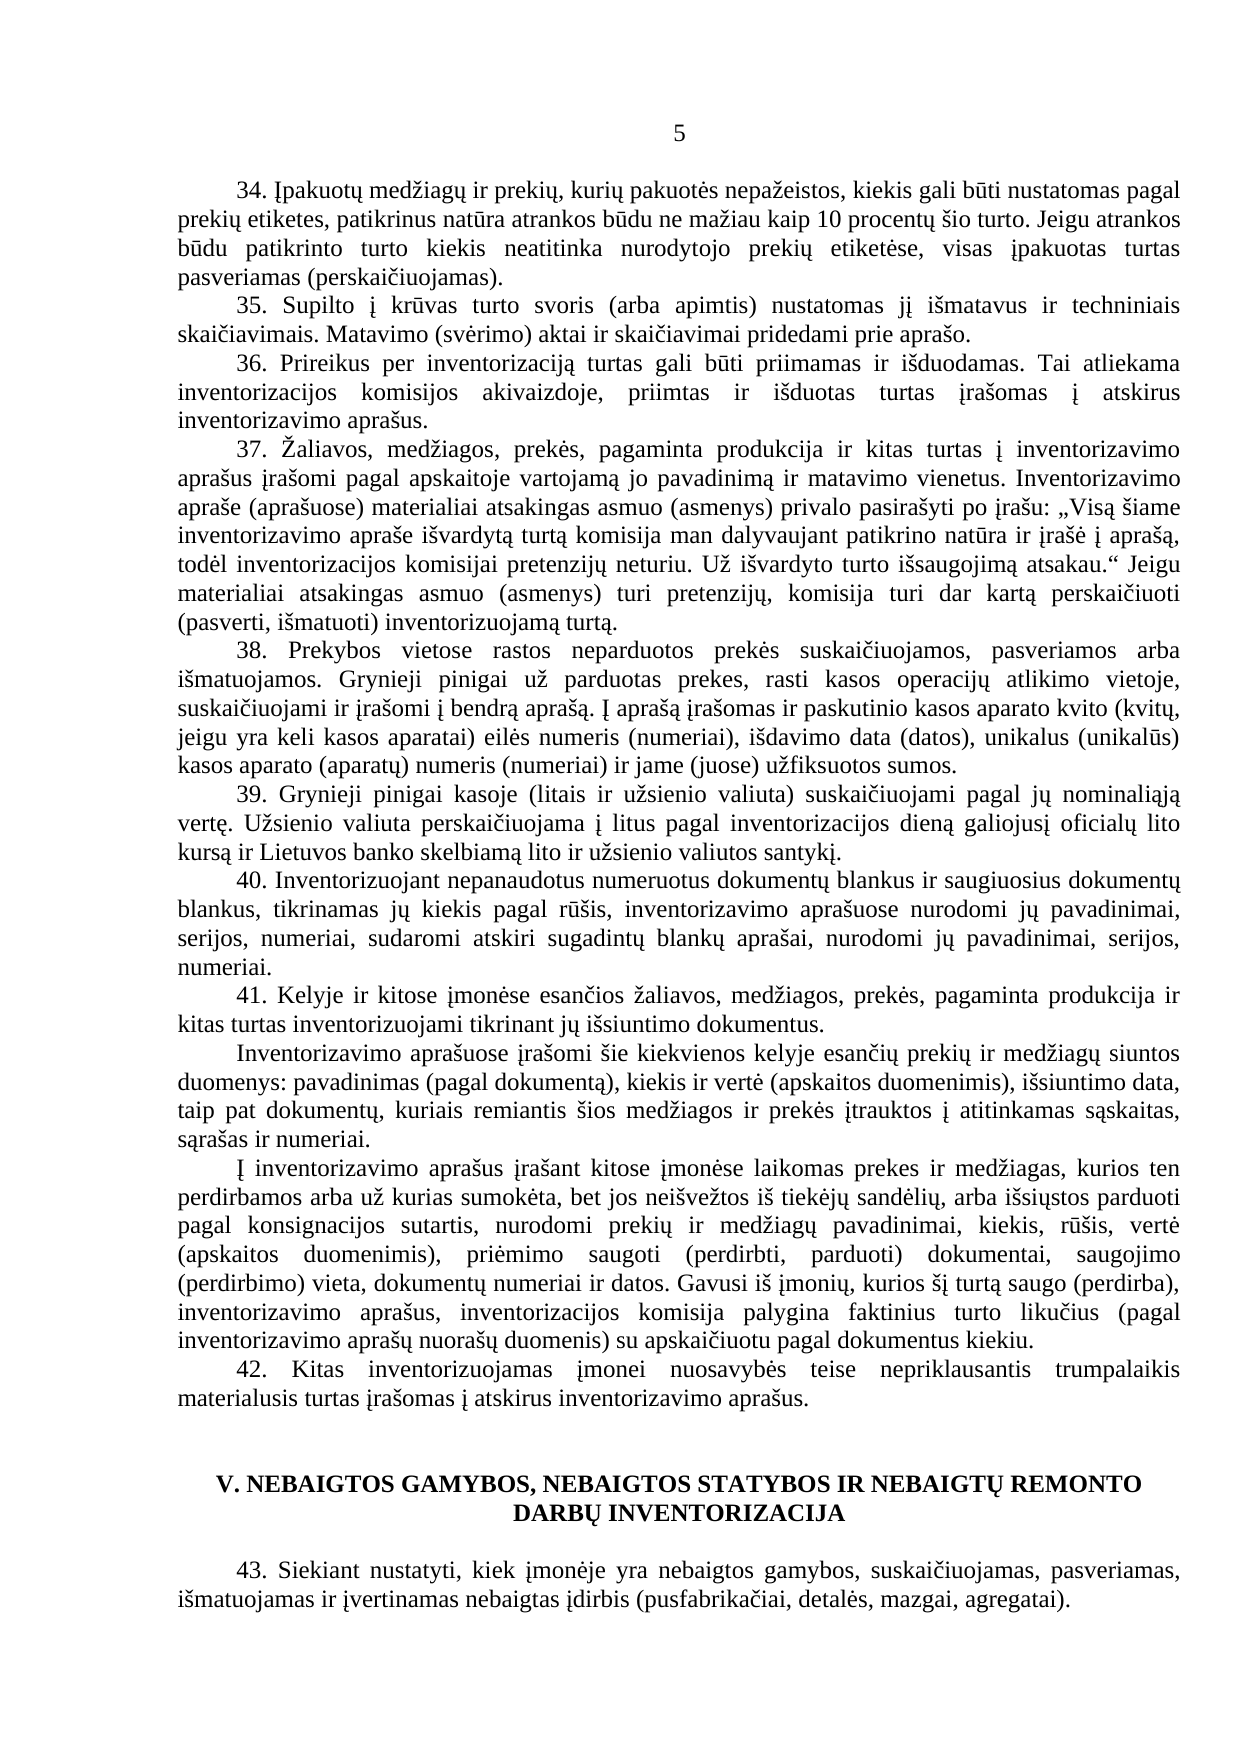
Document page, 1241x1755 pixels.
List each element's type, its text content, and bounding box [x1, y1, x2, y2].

text 34. Įpakuotų medžiagų ir prekių, kurių pakuotės nepažeistos, kiekis gali būti nustatomas pagal prekių etiketes, patikrinus natūra atrankos būdu ne mažiau kaip 10 procentų šio turto. Jeigu atrankos būdu patikrinto turto kiekis neatitinka nurodytojo prekių etiketėse, visas įpakuotas turtas pasveriamas (perskaičiuojamas). [177, 176, 1181, 291]
text 41. Kelyje ir kitose įmonėse esančios žaliavos, medžiagos, prekės, pagaminta produkcija ir kitas turtas inventorizuojami tikrinant jų išsiuntimo dokumentus. [177, 981, 1181, 1038]
text 36. Prireikus per inventorizaciją turtas gali būti priimamas ir išduodamas. Tai atliekama inventorizacijos komisijos akivaizdoje, priimtas ir išduotas turtas įrašomas į atskirus inventorizavimo aprašus. [177, 348, 1181, 434]
text 38. Prekybos vietose rastos neparduotos prekės suskaičiuojamos, pasveriamos arba išmatuojamos. Grynieji pinigai už parduotas prekes, rasti kasos operacijų atlikimo vietoje, suskaičiuojami ir įrašomi į bendrą aprašą. Į aprašą įrašomas ir paskutinio kasos aparato kvito (kvitų, jeigu yra keli kasos aparatai) eilės numeris (numeriai), išdavimo data (datos), unikalus (unikalūs) kasos aparato (aparatų) numeris (numeriai) ir jame (juose) užfiksuotos sumos. [177, 636, 1181, 779]
text 43. Siekiant nustatyti, kiek įmonėje yra nebaigtos gamybos, suskaičiuojamas, pasveriamas, išmatuojamas ir įvertinamas nebaigtas įdirbis (pusfabrikačiai, detalės, mazgai, agregatai). [177, 1556, 1181, 1613]
text 42. Kitas inventorizuojamas įmonei nuosavybės teise nepriklausantis trumpalaikis materialusis turtas įrašomas į atskirus inventorizavimo aprašus. [177, 1354, 1181, 1412]
text V. NEBAIGTOS GAMYBOS, NEBAIGTOS STATYBOS IR NEBAIGTŲ REMONTO DARBŲ INVENTORIZACIJA [177, 1469, 1181, 1527]
text 39. Grynieji pinigai kasoje (litais ir užsienio valiuta) suskaičiuojami pagal jų nominaliąją vertę. Užsienio valiuta perskaičiuojama į litus pagal inventorizacijos dieną galiojusį oficialų lito kursą ir Lietuvos banko skelbiamą lito ir užsienio valiutos santykį. [177, 779, 1181, 866]
text 40. Inventorizuojant nepanaudotus numeruotus dokumentų blankus ir saugiuosius dokumentų blankus, tikrinamas jų kiekis pagal rūšis, inventorizavimo aprašuose nurodomi jų pavadinimai, serijos, numeriai, sudaromi atskiri sugadintų blankų aprašai, nurodomi jų pavadinimai, serijos, numeriai. [177, 866, 1181, 981]
text Inventorizavimo aprašuose įrašomi šie kiekvienos kelyje esančių prekių ir medžiagų siuntos duomenys: pavadinimas (pagal dokumentą), kiekis ir vertė (apskaitos duomenimis), išsiuntimo data, taip pat dokumentų, kuriais remiantis šios medžiagos ir prekės įtrauktos į atitinkamas sąskaitas, sąrašas ir numeriai. [177, 1038, 1181, 1153]
text 37. Žaliavos, medžiagos, prekės, pagaminta produkcija ir kitas turtas į inventorizavimo aprašus įrašomi pagal apskaitoje vartojamą jo pavadinimą ir matavimo vienetus. Inventorizavimo apraše (aprašuose) materialiai atsakingas asmuo (asmenys) privalo pasirašyti po įrašu: „Visą šiame inventorizavimo apraše išvardytą turtą komisija man dalyvaujant patikrino natūra ir įrašė į aprašą, todėl inventorizacijos komisijai pretenzijų neturiu. Už išvardyto turto išsaugojimą atsakau.“ Jeigu materialiai atsakingas asmuo (asmenys) turi pretenzijų, komisija turi dar kartą perskaičiuoti (pasverti, išmatuoti) inventorizuojamą turtą. [177, 434, 1181, 636]
text Į inventorizavimo aprašus įrašant kitose įmonėse laikomas prekes ir medžiagas, kurios ten perdirbamos arba už kurias sumokėta, bet jos neišvežtos iš tiekėjų sandėlių, arba išsiųstos parduoti pagal konsignacijos sutartis, nurodomi prekių ir medžiagų pavadinimai, kiekis, rūšis, vertė (apskaitos duomenimis), priėmimo saugoti (perdirbti, parduoti) dokumentai, saugojimo (perdirbimo) vieta, dokumentų numeriai ir datos. Gavusi iš įmonių, kurios šį turtą saugo (perdirba), inventorizavimo aprašus, inventorizacijos komisija palygina faktinius turto likučius (pagal inventorizavimo aprašų nuorašų duomenis) su apskaičiuotu pagal dokumentus kiekiu. [177, 1153, 1181, 1354]
text 35. Supilto į krūvas turto svoris (arba apimtis) nustatomas jį išmatavus ir techniniais skaičiavimais. Matavimo (svėrimo) aktai ir skaičiavimai pridedami prie aprašo. [177, 291, 1181, 348]
